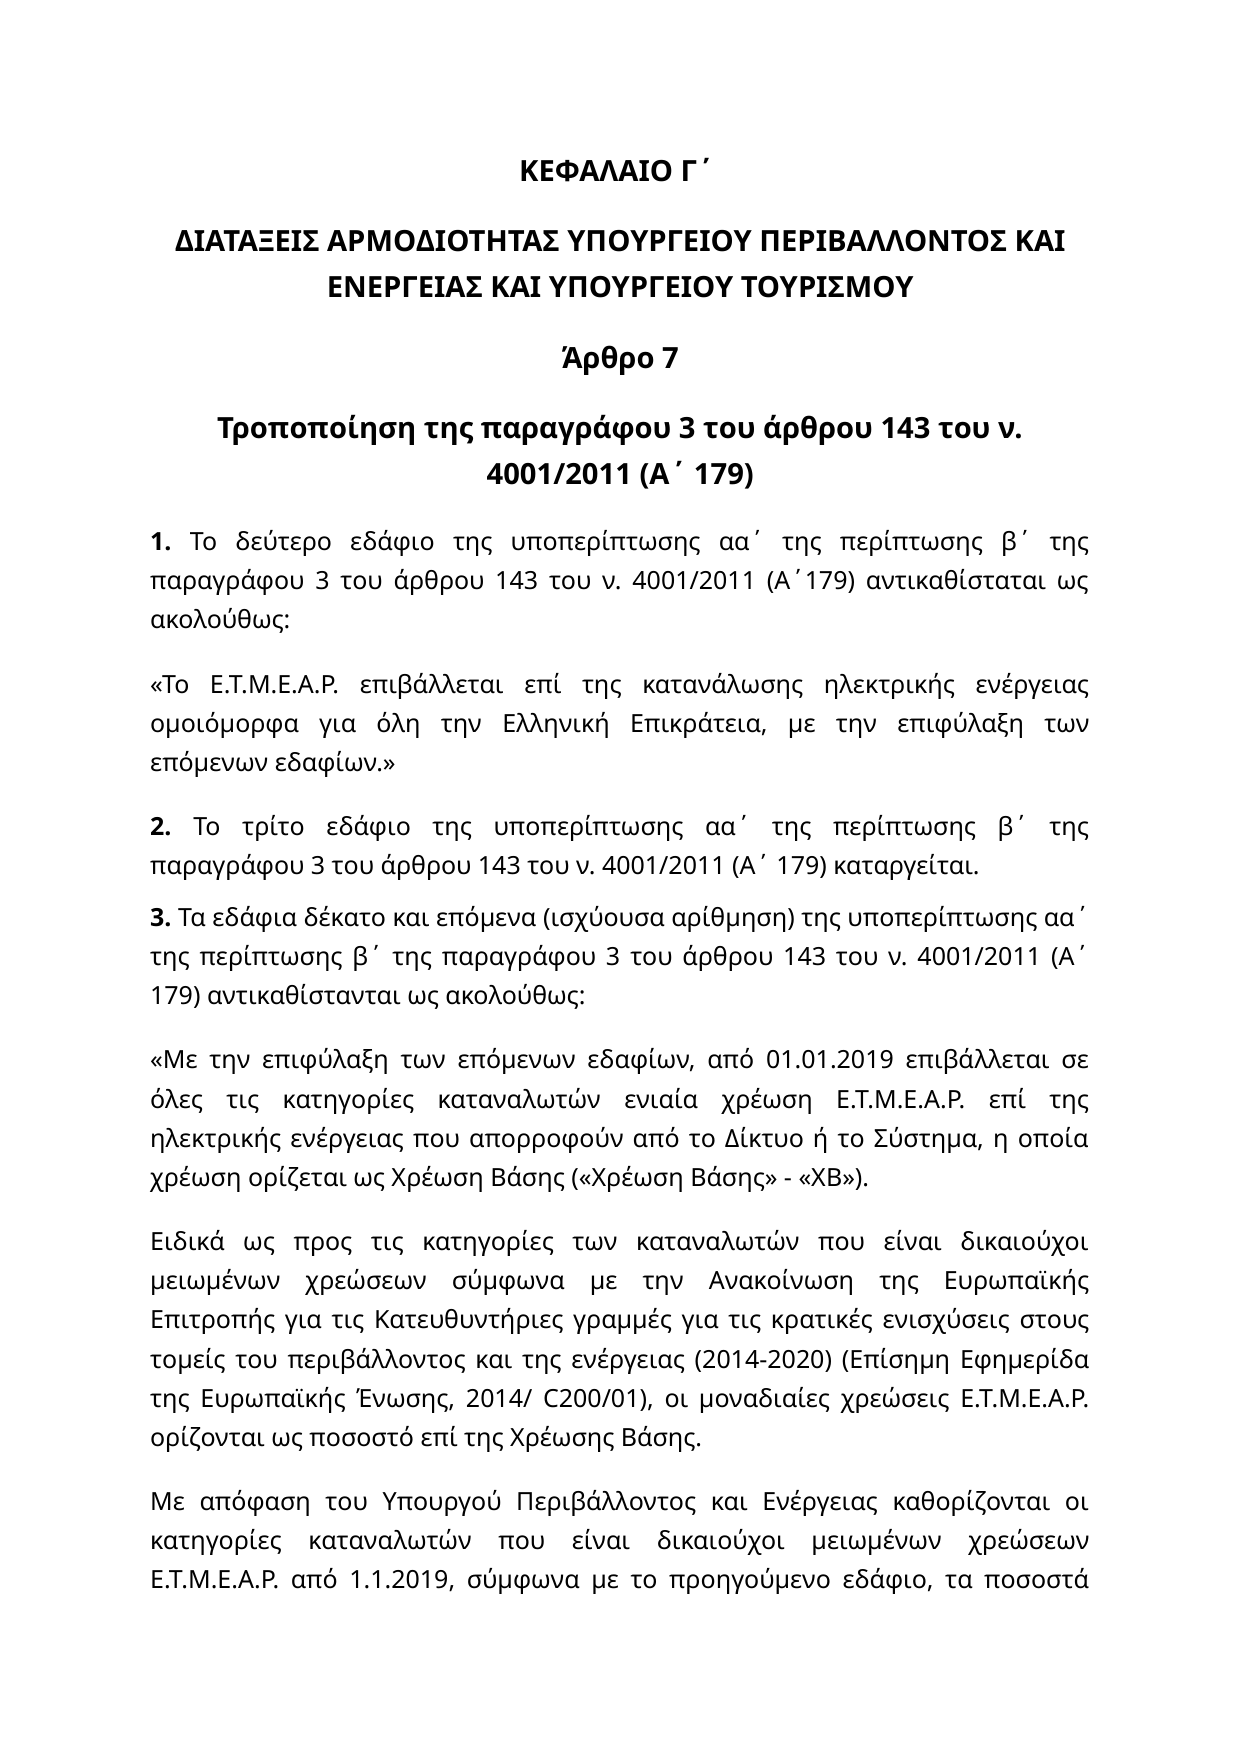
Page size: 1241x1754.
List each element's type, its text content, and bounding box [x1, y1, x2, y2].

text Με απόφαση του Υπουργού Περιβάλλοντος και Ενέργειας καθορίζονται οι κατηγορίες καταναλωτών που είναι δικαιούχοι μειωμένων χρεώσεων Ε.Τ.Μ.Ε.Α.Ρ. από 1.1.2019, σύμφωνα με το προηγούμενο εδάφιο, τα ποσοστά [150, 1484, 1090, 1596]
text 1. Το δεύτερο εδάφιο της υποπερίπτωσης αα΄ της περίπτωσης β΄ της παραγράφου 3 του άρθρου 143 του ν. 4001/2011 (Α΄179) αντικαθίσταται ως ακολούθως: [150, 524, 1090, 636]
subtitle ΚΕΦΑΛΑΙΟ Γ΄ [150, 150, 1090, 190]
text Ειδικά ως προς τις κατηγορίες των καταναλωτών που είναι δικαιούχοι μειωμένων χρεώσεων σύμφωνα με την Ανακοίνωση της Ευρωπαϊκής Επιτροπής για τις Κατευθυντήριες γραμμές για τις κρατικές ενισχύσεις στους τομείς του περιβάλλοντος και της ενέργειας (2014-2020) (Επίσημη Εφημερίδα της Ευρωπαϊκής Ένωσης, 2014/ C200/01), οι μοναδιαίες χρεώσεις Ε.Τ.Μ.Ε.Α.Ρ. ορίζονται ως ποσοστό επί της Χρέωσης Βάσης. [150, 1224, 1090, 1454]
text «Το Ε.Τ.Μ.Ε.Α.Ρ. επιβάλλεται επί της κατανάλωσης ηλεκτρικής ενέργειας ομοιόμορφα για όλη την Ελληνική Επικράτεια, με την επιφύλαξη των επόμενων εδαφίων.» [150, 666, 1090, 779]
text 2. Το τρίτο εδάφιο της υποπερίπτωσης αα΄ της περίπτωσης β΄ της παραγράφου 3 του άρθρου 143 του ν. 4001/2011 (Α΄ 179) καταργείται. [150, 809, 1090, 882]
text «Με την επιφύλαξη των επόμενων εδαφίων, από 01.01.2019 επιβάλλεται σε όλες τις κατηγορίες καταναλωτών ενιαία χρέωση Ε.Τ.Μ.Ε.Α.Ρ. επί της ηλεκτρικής ενέργειας που απορροφούν από το Δίκτυο ή το Σύστημα, η οποία χρέωση ορίζεται ως Χρέωση Βάσης («Χρέωση Βάσης» - «ΧΒ»). [150, 1042, 1090, 1194]
subtitle ΔΙΑΤΑΞΕΙΣ ΑΡΜΟΔΙΟΤΗΤΑΣ ΥΠΟΥΡΓΕΙΟΥ ΠΕΡΙΒΑΛΛΟΝΤΟΣ ΚΑΙ ΕΝΕΡΓΕΙΑΣ ΚΑΙ ΥΠΟΥΡΓΕΙΟΥ ΤΟΥΡΙΣΜΟΥ [150, 221, 1090, 306]
text 3. Τα εδάφια δέκατο και επόμενα (ισχύουσα αρίθμηση) της υποπερίπτωσης αα΄ της περίπτωσης β΄ της παραγράφου 3 του άρθρου 143 του ν. 4001/2011 (Α΄ 179) αντικαθίστανται ως ακολούθως: [150, 899, 1090, 1012]
subtitle Τροποποίηση της παραγράφου 3 του άρθρου 143 του ν. 4001/2011 (Α΄ 179) [150, 407, 1090, 493]
subtitle Άρθρο 7 [150, 337, 1090, 377]
